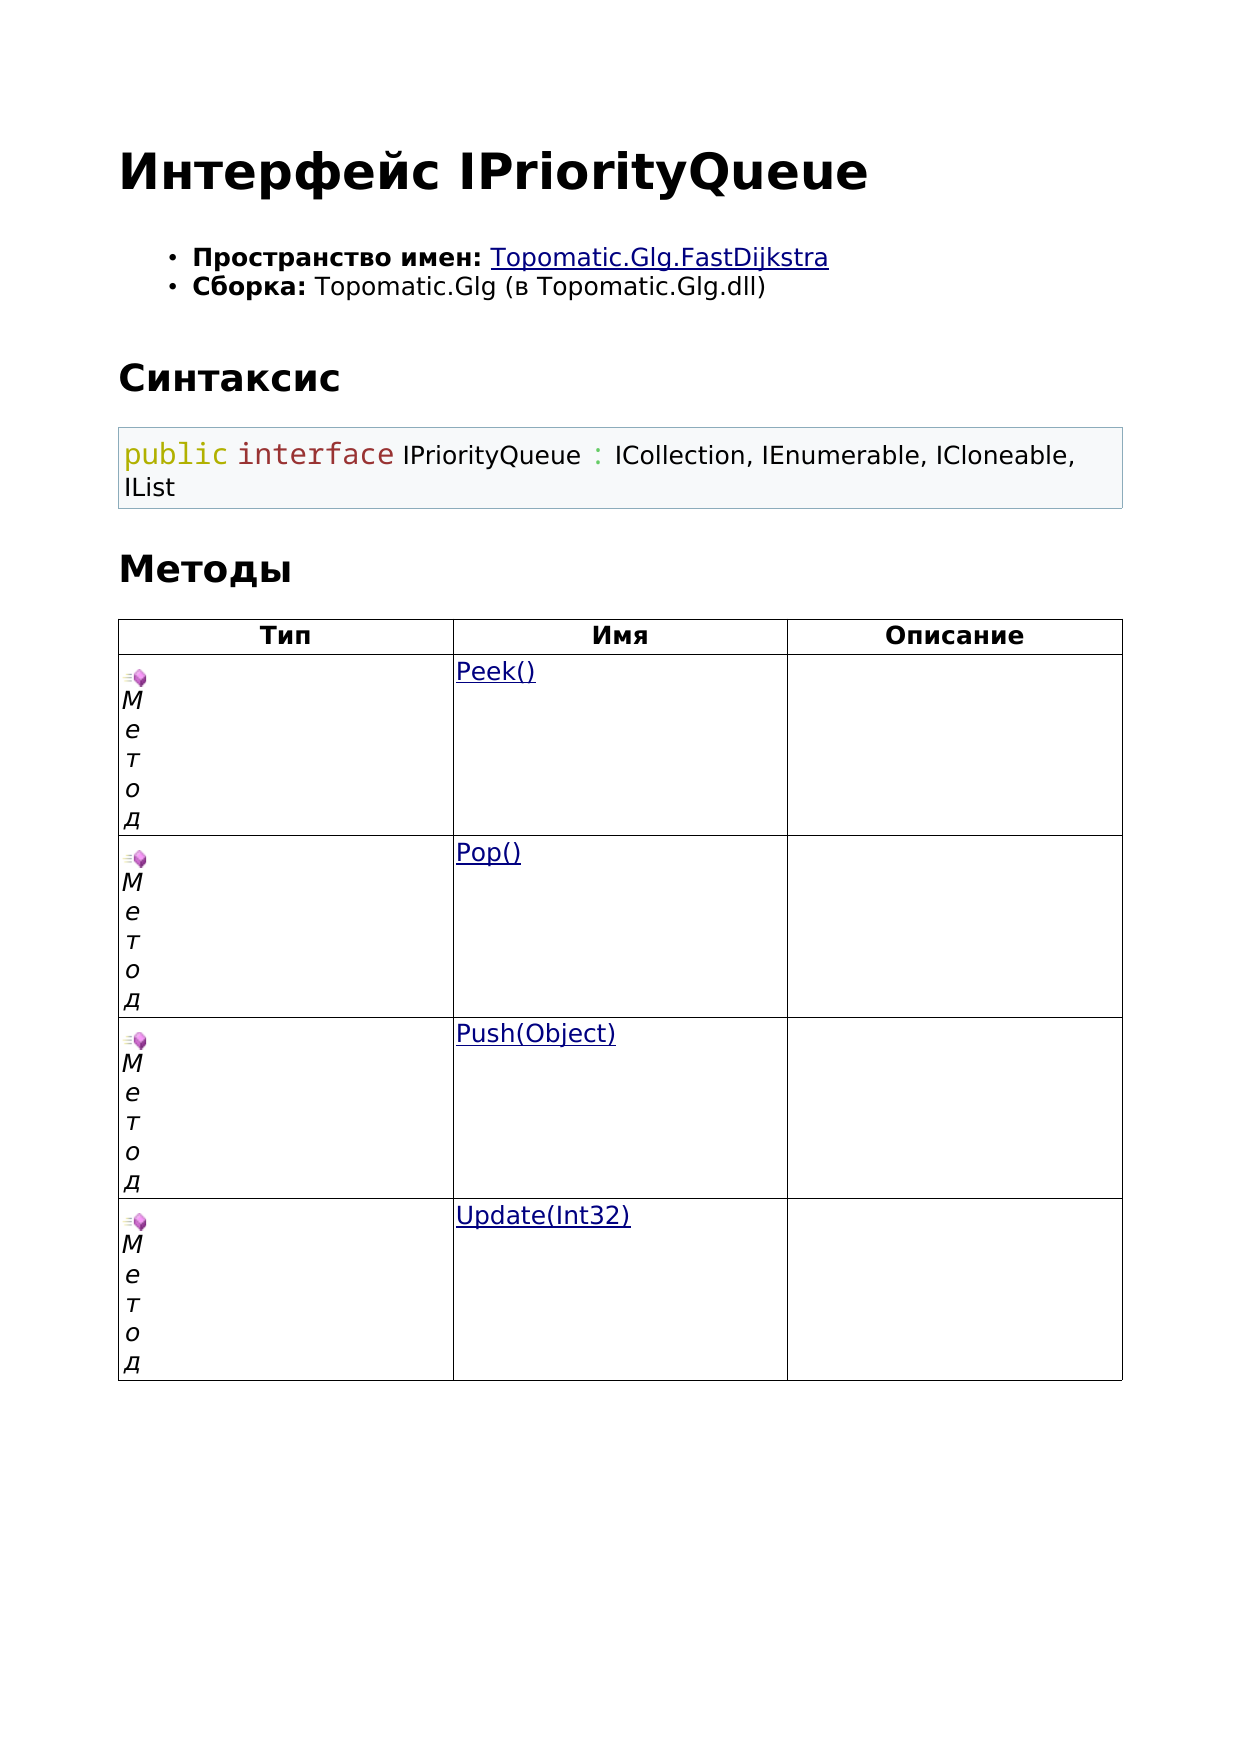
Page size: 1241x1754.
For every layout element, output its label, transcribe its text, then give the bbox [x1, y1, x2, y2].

table_cell [119, 655, 453, 835]
subtitle Синтаксис [118, 356, 1122, 400]
table_cell [788, 1199, 1122, 1379]
list Сборка: Topomatic.Glg (в Topomatic.Glg.dll) [177, 272, 1122, 302]
table_cell [119, 1018, 453, 1198]
table_header Имя [454, 620, 787, 654]
table_header public interface IPriorityQueue : ICollection, IEnumerable, ICloneable, IList [119, 428, 1122, 508]
table_cell [788, 655, 1122, 835]
table_cell [788, 1018, 1122, 1198]
picture [121, 1213, 147, 1231]
table_cell [119, 836, 453, 1017]
table_header Тип [119, 620, 453, 654]
table_cell Pop() [454, 836, 787, 1017]
table_cell Update(Int32) [454, 1199, 787, 1379]
table_header Описание [788, 620, 1122, 654]
picture [121, 1032, 147, 1050]
picture [121, 669, 147, 687]
table_cell Push(Object) [454, 1018, 787, 1198]
table_cell [788, 836, 1122, 1017]
picture [121, 850, 147, 868]
table_cell [119, 1199, 453, 1379]
subtitle Методы [118, 548, 1122, 591]
table_cell Peek() [454, 655, 787, 835]
list Пространство имен: Topomatic.Glg.FastDijkstra [177, 243, 1122, 272]
subtitle Интерфейс IPriorityQueue [118, 143, 1122, 201]
